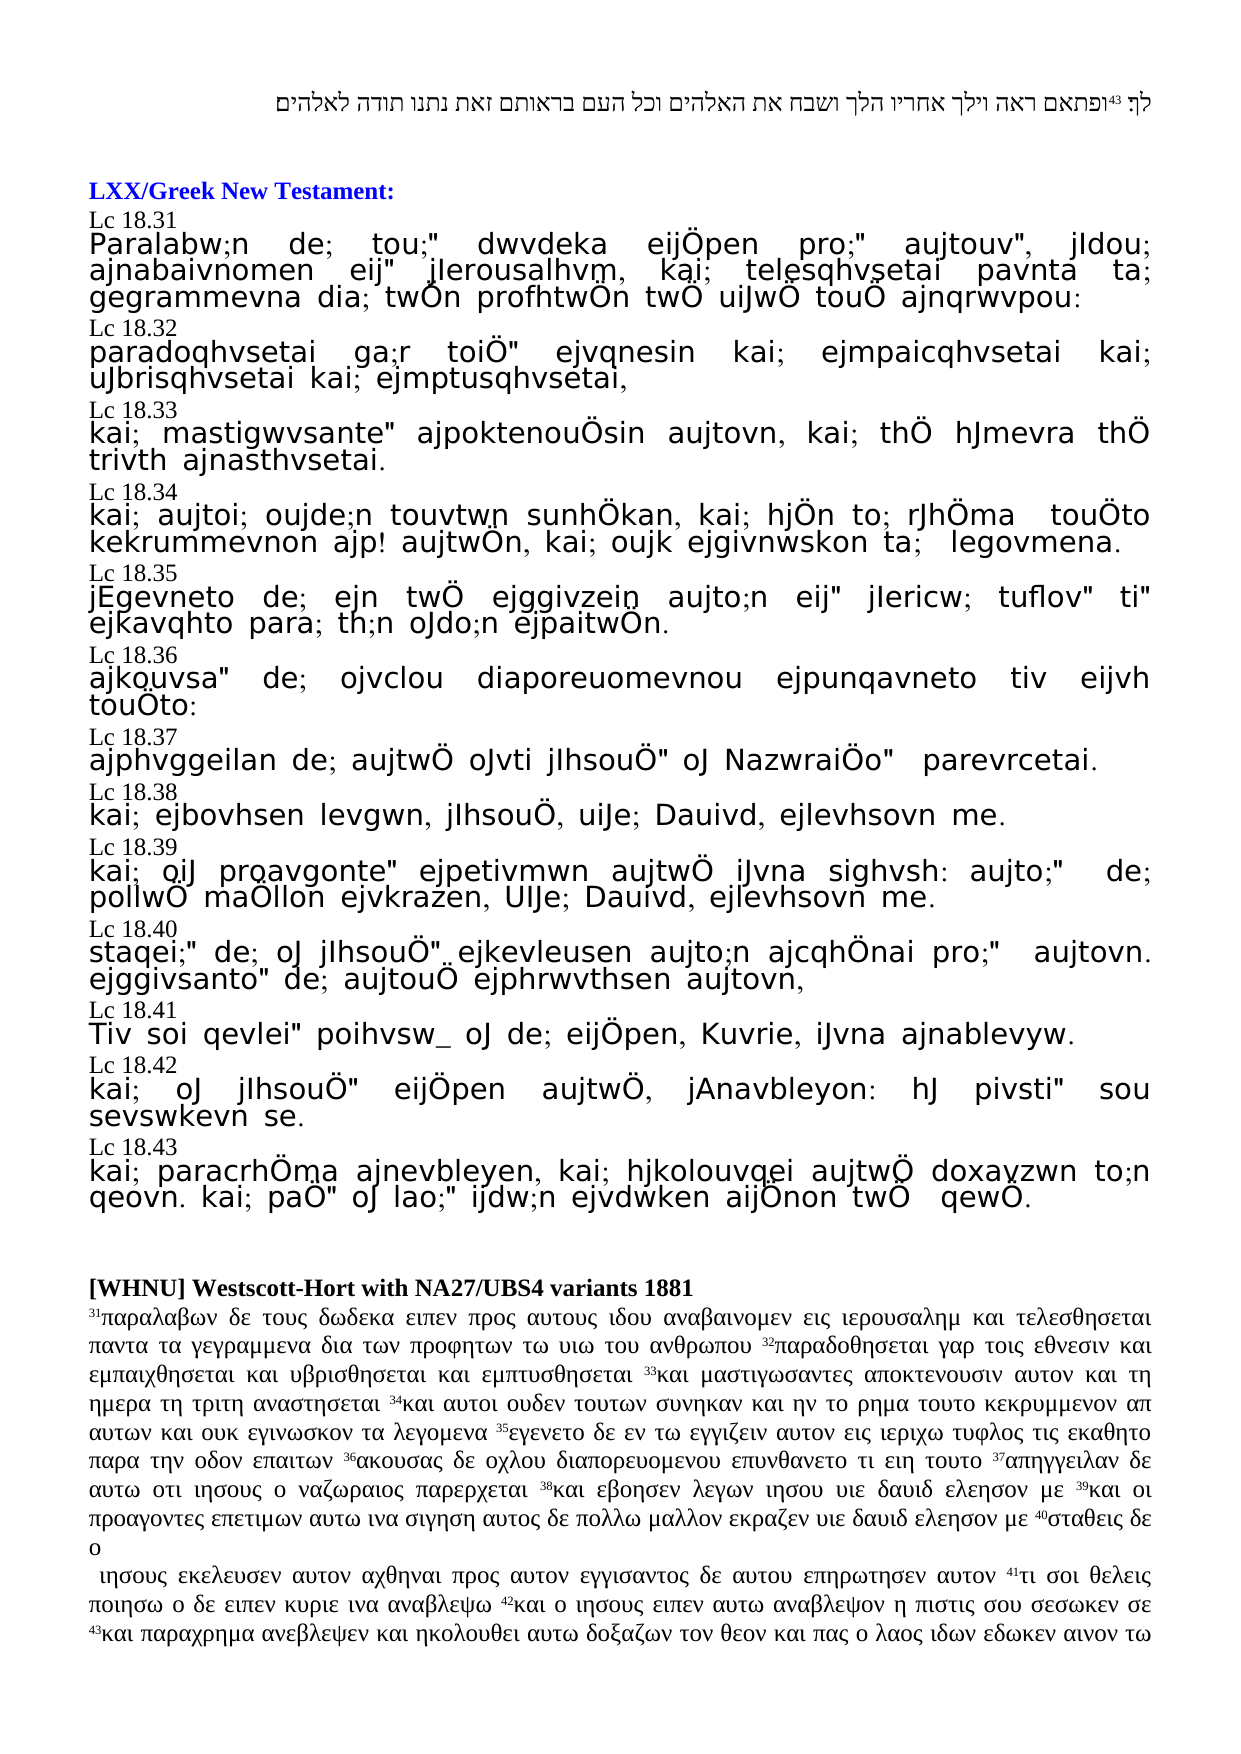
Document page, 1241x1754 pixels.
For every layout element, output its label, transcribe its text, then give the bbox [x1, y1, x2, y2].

text Lc 18.43 [88, 1132, 1152, 1161]
text Lc 18.34 [88, 477, 1152, 505]
text 31ויקח אליו את שנים העשר ויאמר להם הננו עלים ירושלימה וימלא כל הכתוב בידי הנביאים על בן האדם׃ 32כי ימסר לגוים ויהתלו בו ויתעללו בו וירקו בפניו׃ 33ואחרי הכותם אתו בשוטים ימיתוהו וביום השלישי קום יקום׃ 34והם לא הבינו מאומה ויהי הדבר הזה נעלם מהם ולא ידעו את הנאמר׃ 35ויהי בקרבו אל יריחו והנה איש עור ישב על הדרך והוא משאל׃ 36וישמע את קול העם העבר וידרש לדעת מה זאת׃ 37ויגידו לו כי ישוע הנצרי עובר׃ 38ויצעק לאמר ישוע בן דוד חנני׃ 39וההלכים בראשנה גערו בו להחשתו והוא הרבה עוד לצעק ישוע בן דוד חנני׃ 40ויעמד ישוע ויצו להביאו אליו ויהי כאשר קרב וישאלהו לאמר׃ 41מה חפצך כי אעשה לך ויאמר אדני כי אראה׃ 42ויאמר אליו ראה אמונתך הושיעה לך׃ 43ופתאם ראה וילך אחריו הלך ושבח את האלהים וכל העם בראותם זאת נתנו תודה לאלהים׃ [88, 88, 1152, 117]
text Lc 18.40 [88, 914, 1152, 942]
text Lc 18.37 [88, 722, 1152, 750]
text LXX/Greek New Testament: [88, 176, 1152, 205]
text Lc 18.36 [88, 640, 1152, 669]
text ιησους εκελευσεν αυτον αχθηναι προς αυτον εγγισαντος δε αυτου επηρωτησεν αυτον 41τι σοι θελεις ποιησω ο δε ειπεν κυριε ινα αναβλεψω 42και ο ιησους ειπεν αυτω αναβλεψον η πιστις σου σεσωκεν σε 43και παραχρημα ανεβλεψεν και ηκολουθει αυτω δοξαζων τον θεον και πας ο λαος ιδων εδωκεν αινον τω [88, 1560, 1152, 1647]
text Lc 18.42 [88, 1051, 1152, 1079]
text kai; paracrhÖma ajnevbleyen, kai; hjkolouvqei aujtwÖ doxavzwn to;n qeovn. kai; paÖ" oJ lao;" ijdw;n ejvdwken aijÖnon twÖ qewÖ. [88, 1161, 1152, 1214]
text jEgevneto de; ejn twÖ ejggivzein aujto;n eij" jIericw; tuflov" ti" ejkavqhto para; th;n oJdo;n ejpaitwÖn. [88, 587, 1152, 640]
text kai; oJ jIhsouÖ" eijÖpen aujtwÖ, jAnavbleyon: hJ pivsti" sou sevswkevn se. [88, 1079, 1152, 1132]
text paradoqhvsetai ga;r toiÖ" ejvqnesin kai; ejmpaicqhvsetai kai; uJbrisqhvsetai kai; ejmptusqhvsetai, [88, 342, 1152, 395]
text Lc 18.38 [88, 777, 1152, 806]
text [WHNU] Westscott-Hort with NA27/UBS4 variants 1881 [88, 1273, 1152, 1302]
text Lc 18.33 [88, 395, 1152, 424]
text ajkouvsa" de; ojvclou diaporeuomevnou ejpunqavneto tiv eijvh touÖto: [88, 669, 1152, 722]
text kai; ejbovhsen levgwn, jIhsouÖ, uiJe; Dauivd, ejlevhsovn me. [88, 806, 1152, 832]
text Lc 18.35 [88, 558, 1152, 587]
text Tiv soi qevlei" poihvsw_ oJ de; eijÖpen, Kuvrie, iJvna ajnablevyw. [88, 1024, 1152, 1051]
text Paralabw;n de; tou;" dwvdeka eijÖpen pro;" aujtouv", jIdou; ajnabaivnomen eij" jIerousalhvm, kai; telesqhvsetai pavnta ta; gegrammevna dia; twÖn profhtwÖn twÖ uiJwÖ touÖ ajnqrwvpou: [88, 234, 1152, 313]
text Lc 18.31 [88, 205, 1152, 234]
text kai; aujtoi; oujde;n touvtwn sunhÖkan, kai; hjÖn to; rJhÖma touÖto kekrummevnon ajp! aujtwÖn, kai; oujk ejgivnwskon ta; legovmena. [88, 505, 1152, 558]
text Lc 18.32 [88, 313, 1152, 342]
text ajphvggeilan de; aujtwÖ oJvti jIhsouÖ" oJ NazwraiÖo" parevrcetai. [88, 750, 1152, 777]
text 31παραλαβων δε τους δωδεκα ειπεν προς αυτους ιδου αναβαινομεν εις ιερουσαλημ και τελεσθησεται παντα τα γεγραμμενα δια των προφητων τω υιω του ανθρωπου 32παραδοθησεται γαρ τοις εθνεσιν και εμπαιχθησεται και υβρισθησεται και εμπτυσθησεται 33και μαστιγωσαντες αποκτενουσιν αυτον και τη ημερα τη τριτη αναστησεται 34και αυτοι ουδεν τουτων συνηκαν και ην το ρημα τουτο κεκρυμμενον απ αυτων και ουκ εγινωσκον τα λεγομενα 35εγενετο δε εν τω εγγιζειν αυτον εις ιεριχω τυφλος τις εκαθητο παρα την οδον επαιτων 36ακουσας δε οχλου διαπορευομενου επυνθανετο τι ειη τουτο 37απηγγειλαν δε αυτω οτι ιησους ο ναζωραιος παρερχεται 38και εβοησεν λεγων ιησου υιε δαυιδ ελεησον με 39και οι προαγοντες επετιμων αυτω ινα σιγηση αυτος δε πολλω μαλλον εκραζεν υιε δαυιδ ελεησον με 40σταθεις δε ο [88, 1302, 1152, 1560]
text Lc 18.41 [88, 995, 1152, 1024]
text kai; oiJ proavgonte" ejpetivmwn aujtwÖ iJvna sighvsh: aujto;" de; pollwÖ maÖllon ejvkrazen, UIJe; Dauivd, ejlevhsovn me. [88, 861, 1152, 914]
text staqei;" de; oJ jIhsouÖ" ejkevleusen aujto;n ajcqhÖnai pro;" aujtovn. ejggivsanto" de; aujtouÖ ejphrwvthsen aujtovn, [88, 942, 1152, 995]
text kai; mastigwvsante" ajpoktenouÖsin aujtovn, kai; thÖ hJmevra thÖ trivth ajnasthvsetai. [88, 424, 1152, 477]
text Lc 18.39 [88, 832, 1152, 861]
